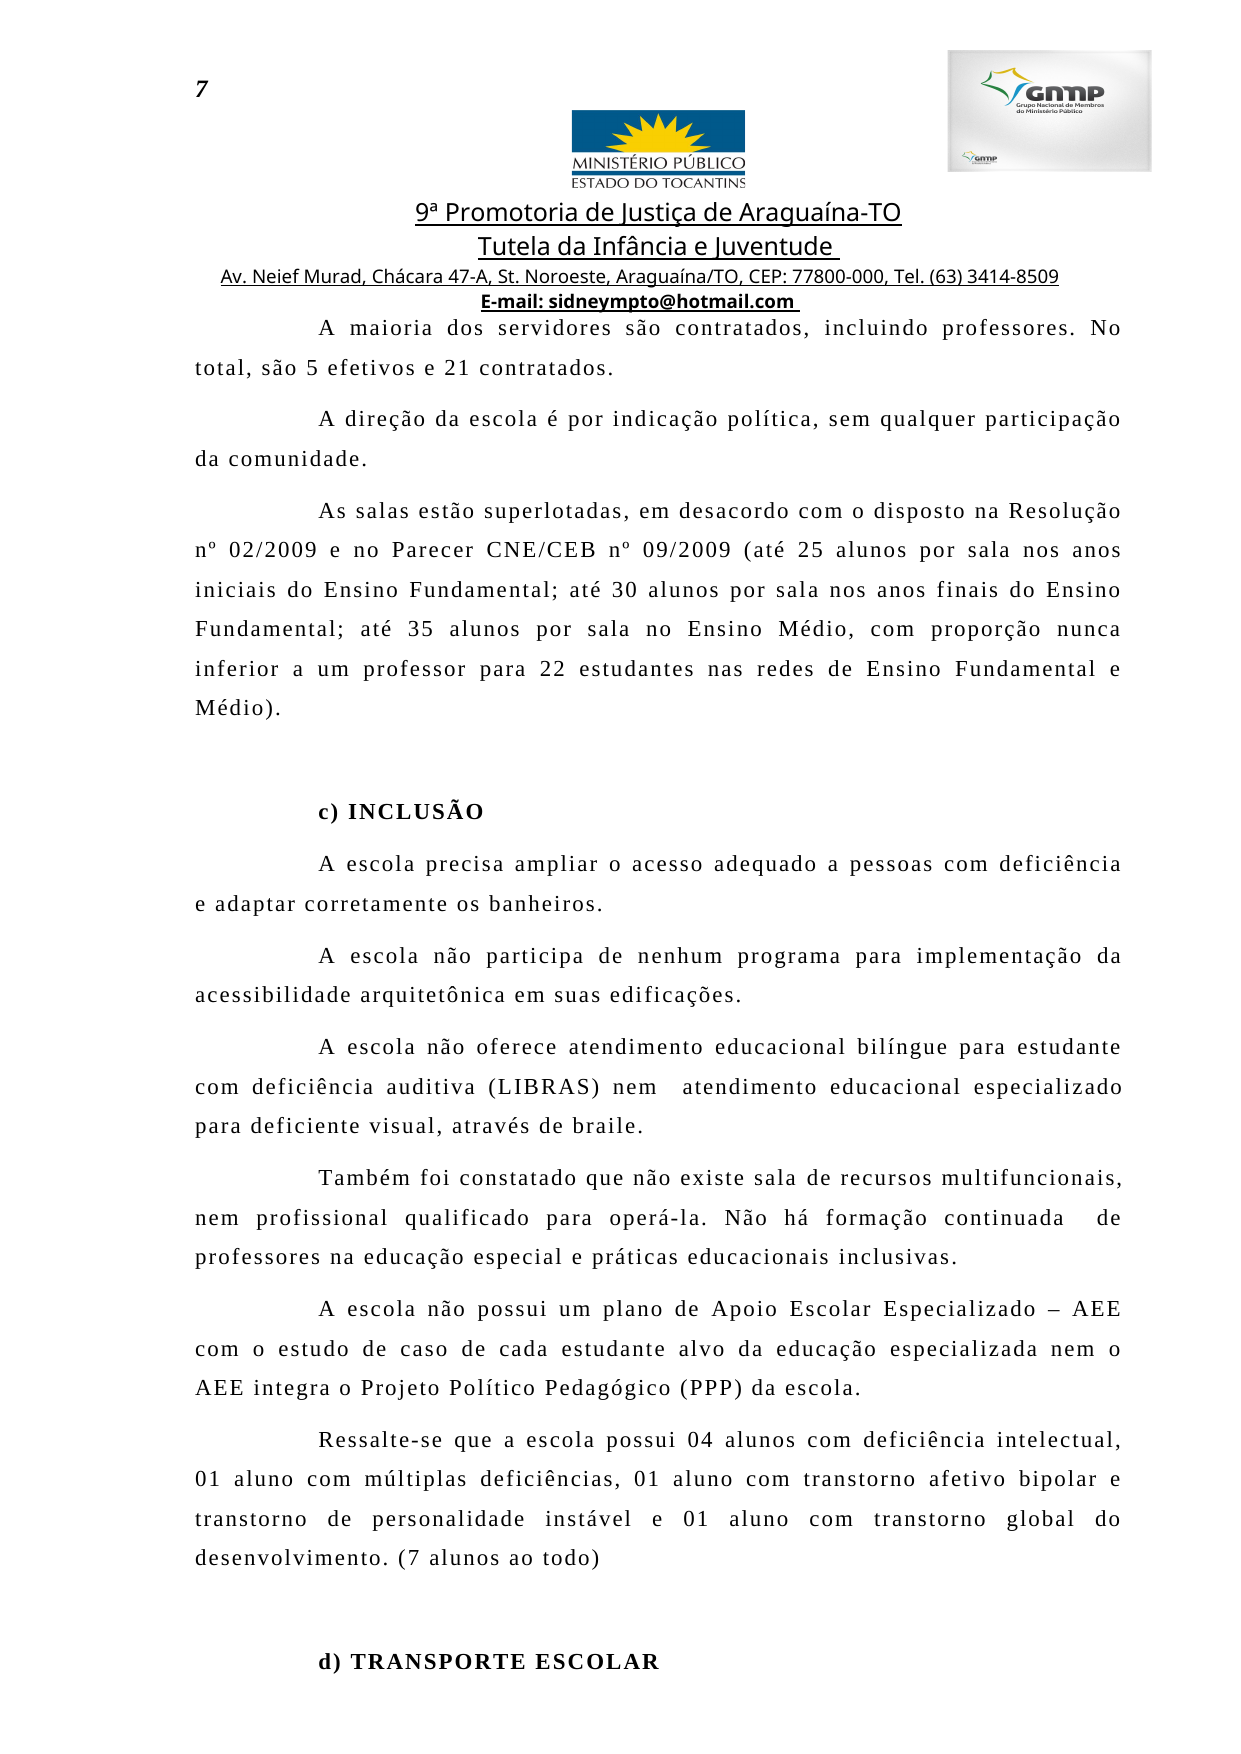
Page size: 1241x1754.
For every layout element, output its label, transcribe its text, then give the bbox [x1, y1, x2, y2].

text A escola não oferece atendimento educacional bilíngue para estudante com deficiência auditiva (LIBRAS) nem atendimento educacional especializado para deficiente visual, através de braile. [195, 1033, 1122, 1138]
text Também foi constatado que não existe sala de recursos multifuncionais, nem profissional qualificado para operá-la. Não há formação continuada de professores na educação especial e práticas educacionais inclusivas. [195, 1164, 1122, 1269]
text A direção da escola é por indicação política, sem qualquer participação da comunidade. [195, 406, 1122, 471]
picture [571, 110, 746, 188]
text A escola não participa de nenhum programa para implementação da acessibilidade arquitetônica em suas edificações. [195, 942, 1122, 1008]
text A escola precisa ampliar o acesso adequado a pessoas com deficiência e adaptar corretamente os banheiros. [195, 850, 1122, 916]
picture [947, 50, 1152, 172]
text A escola não possui um plano de Apoio Escolar Especializado – AEE com o estudo de caso de cada estudante alvo da educação especializada nem o AEE integra o Projeto Político Pedagógico (PPP) da escola. [195, 1295, 1122, 1400]
text c) INCLUSÃO [195, 798, 1122, 825]
text d) TRANSPORTE ESCOLAR [195, 1648, 1122, 1675]
text A maioria dos servidores são contratados, incluindo professores. No total, são 5 efetivos e 21 contratados. [195, 314, 1122, 380]
text Ressalte-se que a escola possui 04 alunos com deficiência intelectual, 01 aluno com múltiplas deficiências, 01 aluno com transtorno afetivo bipolar e transtorno de personalidade instável e 01 aluno com transtorno global do desenvolvimento. (7 alunos ao todo) [195, 1426, 1122, 1571]
text As salas estão superlotadas, em desacordo com o disposto na Resolução nº 02/2009 e no Parecer CNE/CEB nº 09/2009 (até 25 alunos por sala nos anos iniciais do Ensino Fundamental; até 30 alunos por sala nos anos finais do Ensino Fundamental; até 35 alunos por sala no Ensino Médio, com proporção nunca inferior a um professor para 22 estudantes nas redes de Ensino Fundamental e Médio). [195, 497, 1122, 721]
